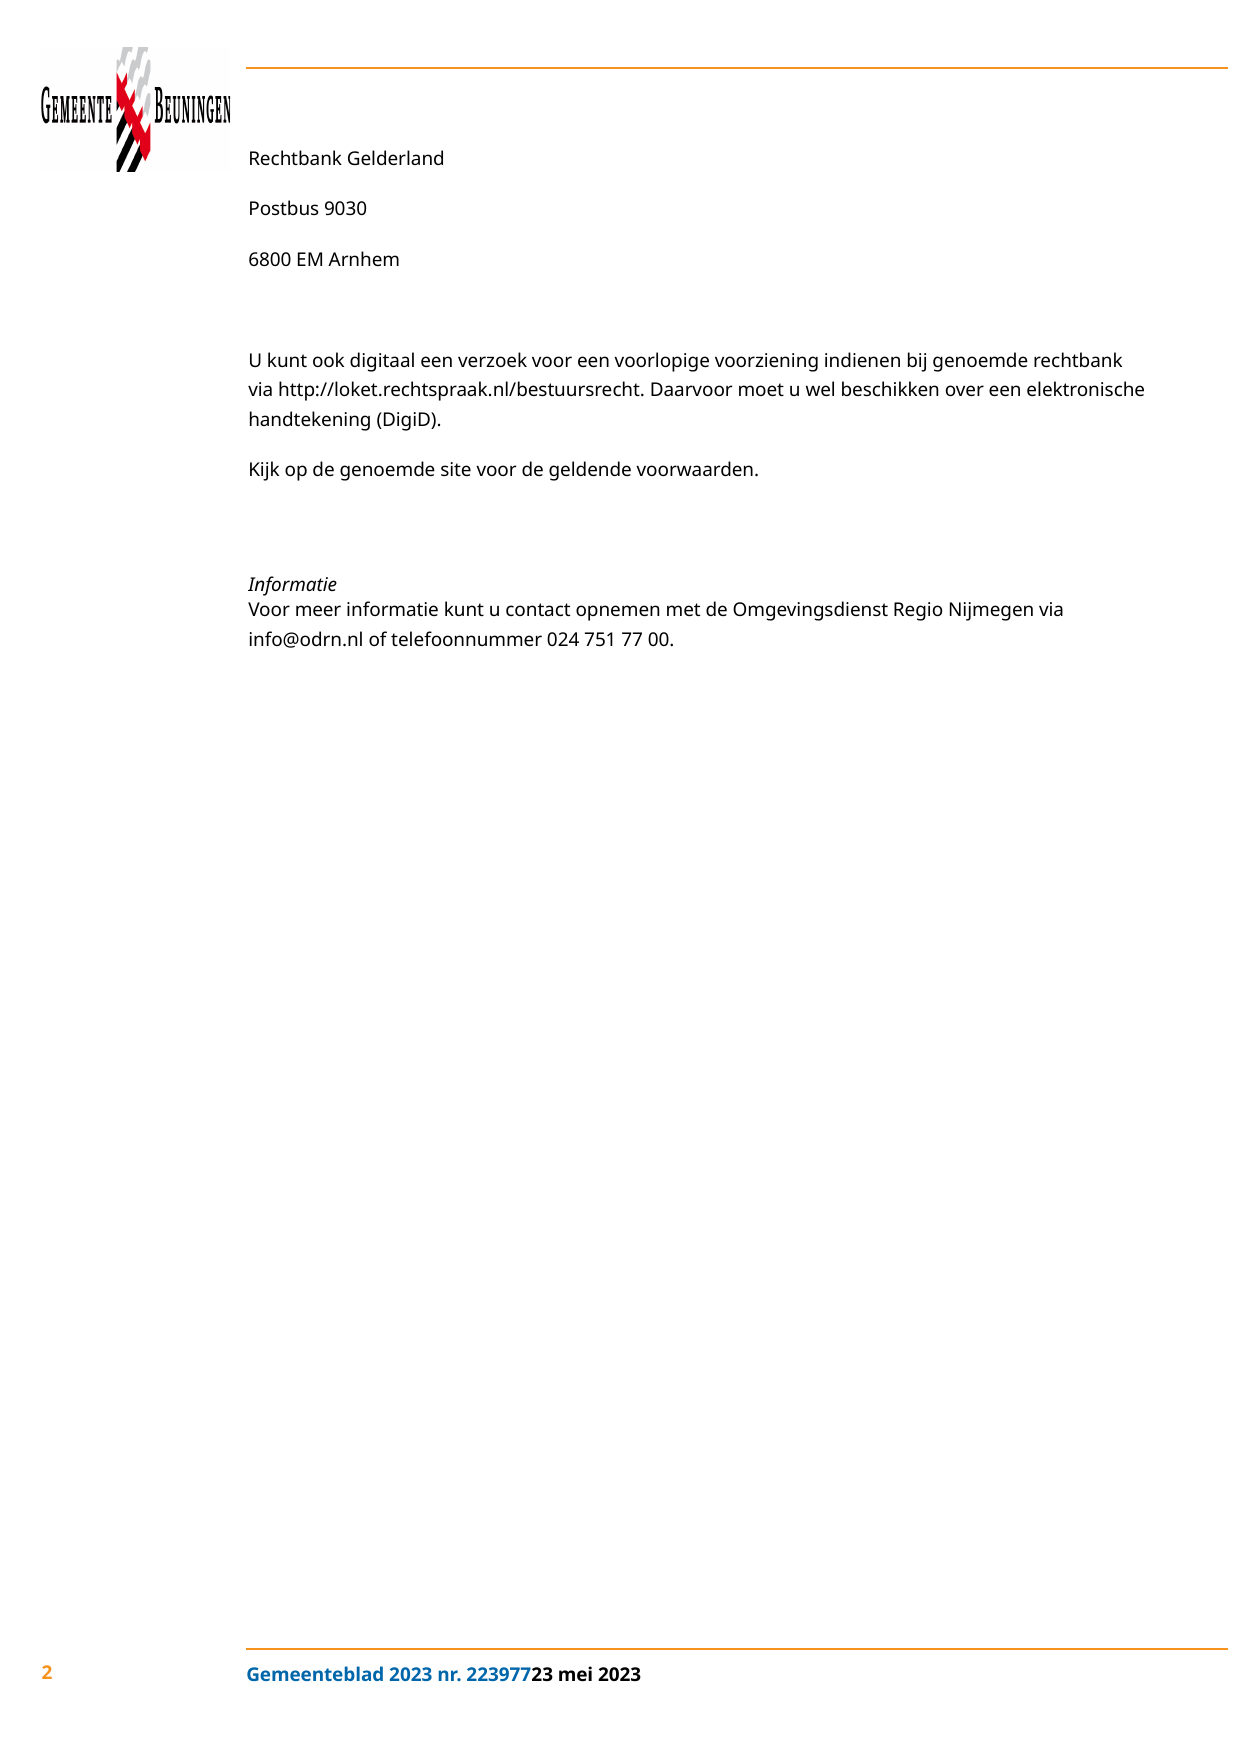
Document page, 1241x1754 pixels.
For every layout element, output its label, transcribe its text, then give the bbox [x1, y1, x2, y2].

text Postbus 9030 [248, 196, 1152, 221]
text Voor meer informatie kunt u contact opnemen met de Omgevingsdienst Regio Nijmegen via info@odrn.nl of telefoonnummer 024 751 77 00. [248, 597, 1152, 652]
text 6800 EM Arnhem [248, 246, 1152, 272]
text Kijk op de genoemde site voor de geldende voorwaarden. [248, 456, 1152, 482]
picture [41, 47, 231, 172]
text Informatie [248, 571, 1152, 597]
text Rechtbank Gelderland [248, 145, 1152, 171]
text U kunt ook digitaal een verzoek voor een voorlopige voorziening indienen bij genoemde rechtbank via http://loket.rechtspraak.nl/bestuursrecht. Daarvoor moet u wel beschikken over een elektronische handtekening (DigiD). [248, 347, 1152, 432]
